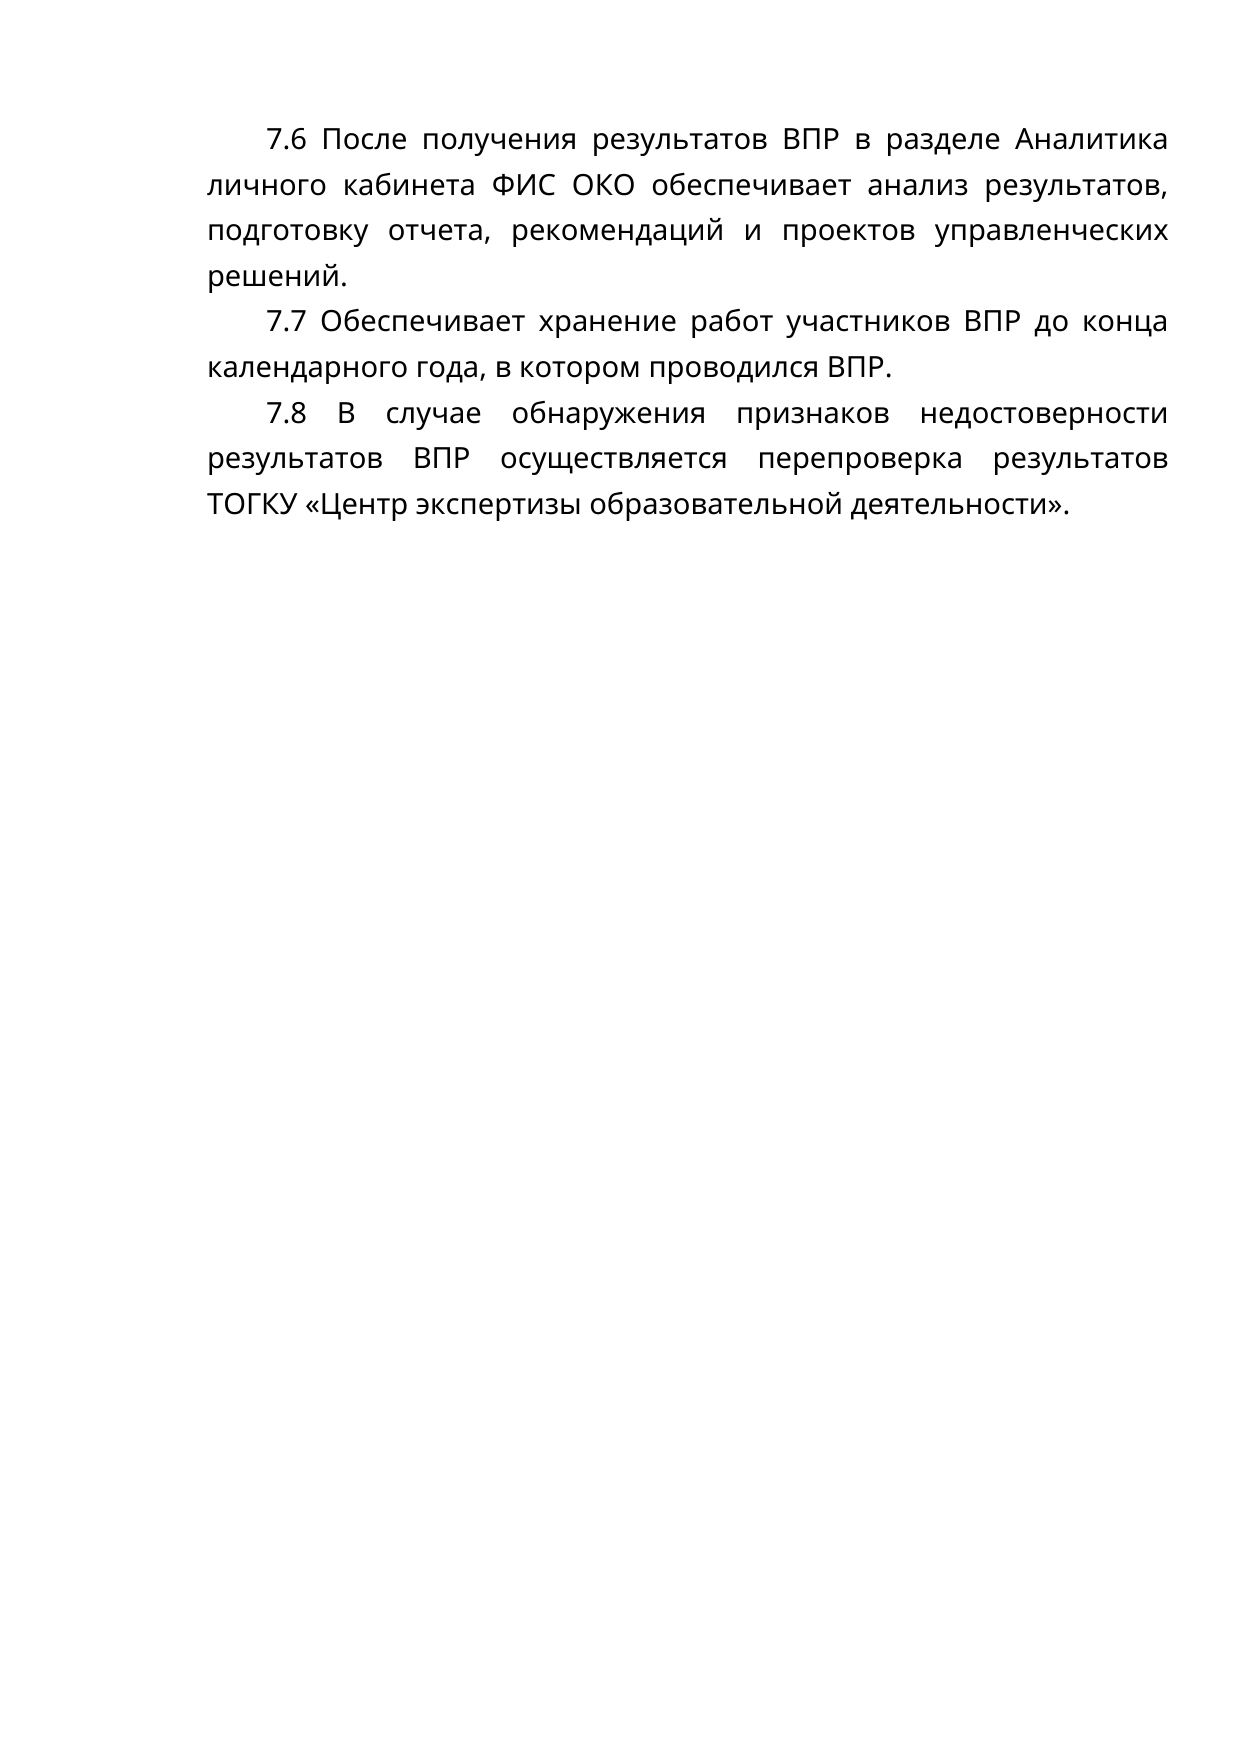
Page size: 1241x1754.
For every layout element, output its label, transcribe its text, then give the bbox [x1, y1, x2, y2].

text 7.8 В случае обнаружения признаков недостоверности результатов ВПР осуществляется перепроверка результатов ТОГКУ «Центр экспертизы образовательной деятельности». [207, 392, 1169, 523]
text 7.7 Обеспечивает хранение работ участников ВПР до конца календарного года, в котором проводился ВПР. [207, 301, 1169, 386]
text 7.6 После получения результатов ВПР в разделе Аналитика личного кабинета ФИС ОКО обеспечивает анализ результатов, подготовку отчета, рекомендаций и проектов управленческих решений. [207, 118, 1169, 295]
